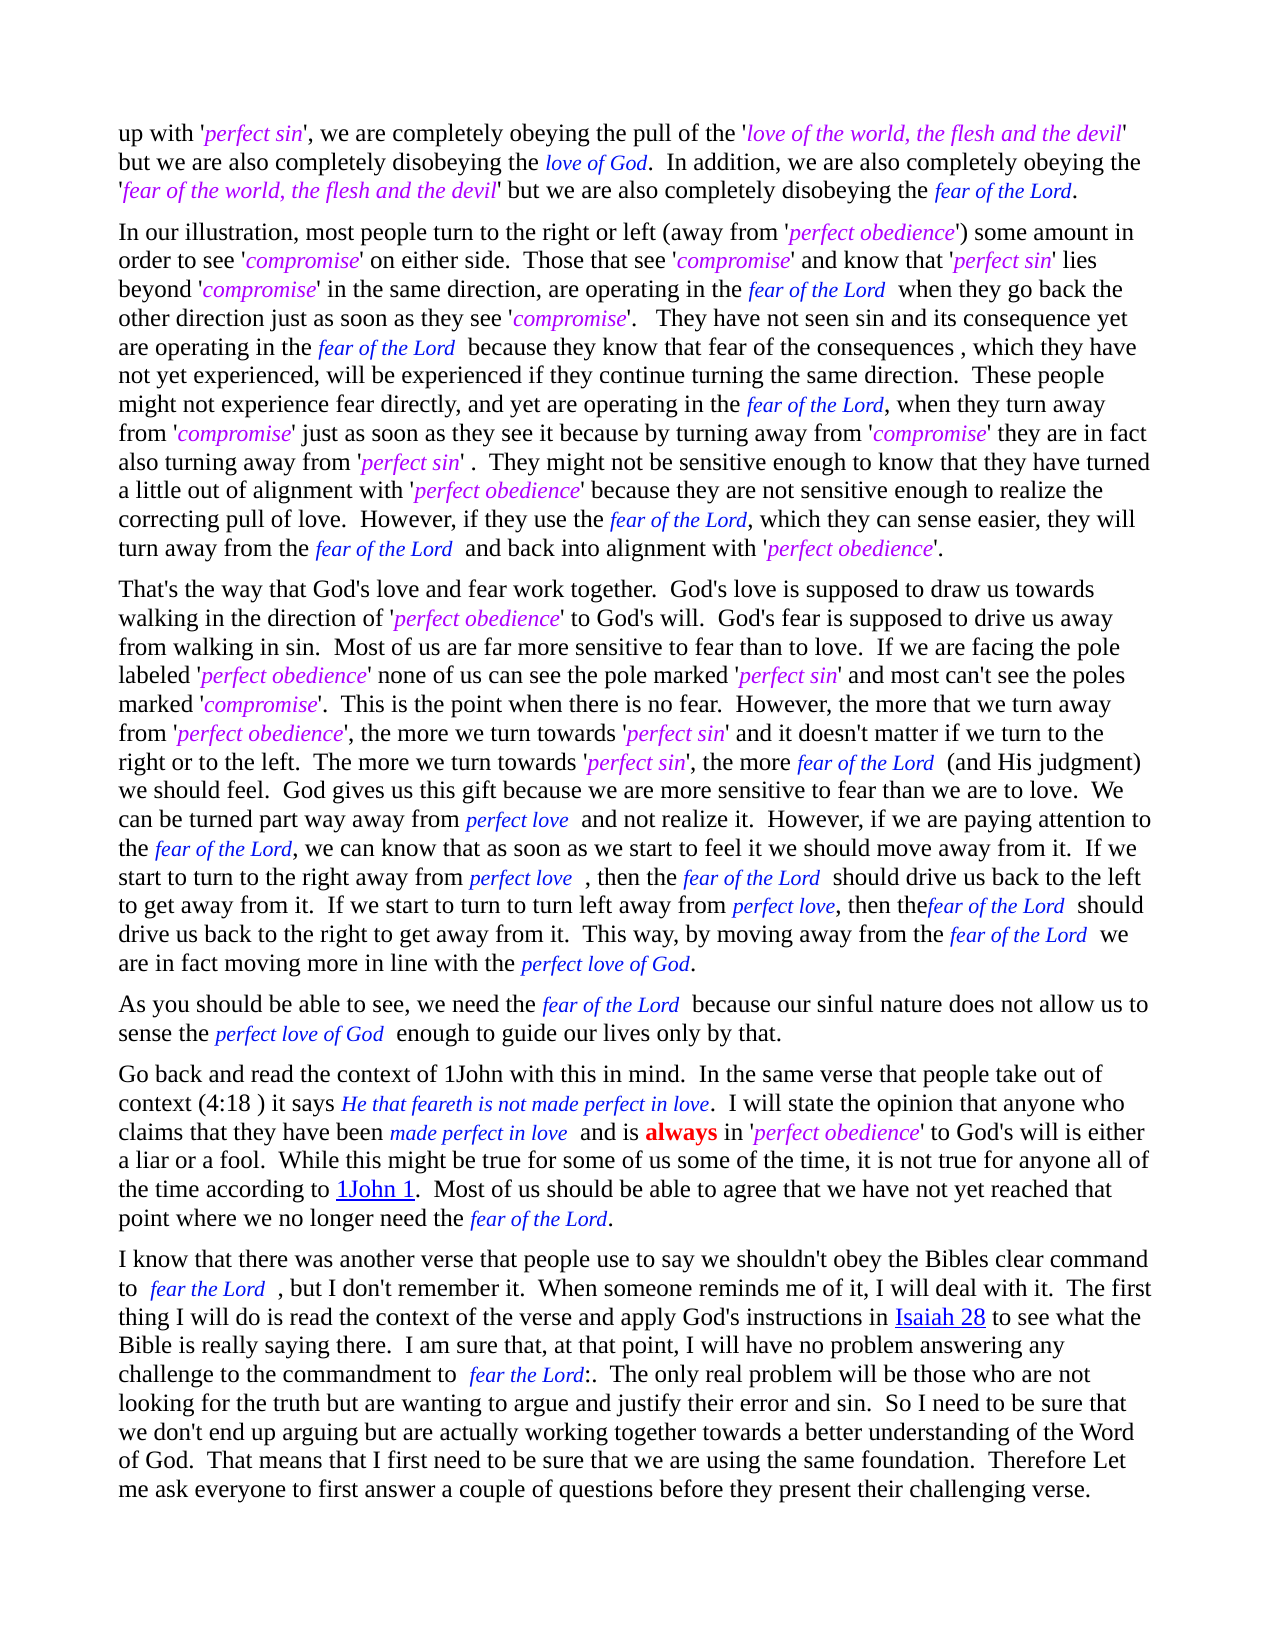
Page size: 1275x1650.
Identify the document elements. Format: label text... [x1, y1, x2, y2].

text Go back and read the context of 1John with this in mind. In the same verse that people take out of context (4:18 ) it says He that feareth is not made perfect in love. I will state the opinion that anyone who claims that they have been made perfect in love and is always in 'perfect obedience' to God's will is either a liar or a fool. While this might be true for some of us some of the time, it is not true for anyone all of the time according to 1John 1. Most of us should be able to agree that we have not yet reached that point where we no longer need the fear of the Lord. [118, 1059, 1157, 1232]
text As you should be able to see, we need the fear of the Lord because our sinful nature does not allow us to sense the perfect love of God enough to guide our lives only by that. [118, 989, 1157, 1047]
text up with 'perfect sin', we are completely obeying the pull of the 'love of the world, the flesh and the devil' but we are also completely disobeying the love of God. In addition, we are also completely obeying the 'fear of the world, the flesh and the devil' but we are also completely disobeying the fear of the Lord. [118, 118, 1157, 204]
text I know that there was another verse that people use to say we shouldn't obey the Bibles clear command to fear the Lord , but I don't remember it. When someone reminds me of it, I will deal with it. The first thing I will do is read the context of the verse and apply God's instructions in Isaiah 28 to see what the Bible is really saying there. I am sure that, at that point, I will have no problem answering any challenge to the commandment to fear the Lord:. The only real problem will be those who are not looking for the truth but are wanting to argue and justify their error and sin. So I need to be sure that we don't end up arguing but are actually working together towards a better understanding of the Word of God. That means that I first need to be sure that we are using the same foundation. Therefore Let me ask everyone to first answer a couple of questions before they present their challenging verse. [118, 1244, 1157, 1503]
text That's the way that God's love and fear work together. God's love is supposed to draw us towards walking in the direction of 'perfect obedience' to God's will. God's fear is supposed to drive us away from walking in sin. Most of us are far more sensitive to fear than to love. If we are facing the pole labeled 'perfect obedience' none of us can see the pole marked 'perfect sin' and most can't see the poles marked 'compromise'. This is the point when there is no fear. However, the more that we turn away from 'perfect obedience', the more we turn towards 'perfect sin' and it doesn't matter if we turn to the right or to the left. The more we turn towards 'perfect sin', the more fear of the Lord (and His judgment) we should feel. God gives us this gift because we are more sensitive to fear than we are to love. We can be turned part way away from perfect love and not realize it. However, if we are paying attention to the fear of the Lord, we can know that as soon as we start to feel it we should move away from it. If we start to turn to the right away from perfect love , then the fear of the Lord should drive us back to the left to get away from it. If we start to turn to turn left away from perfect love, then thefear of the Lord should drive us back to the right to get away from it. This way, by moving away from the fear of the Lord we are in fact moving more in line with the perfect love of God. [118, 574, 1157, 977]
text In our illustration, most people turn to the right or left (away from 'perfect obedience') some amount in order to see 'compromise' on either side. Those that see 'compromise' and know that 'perfect sin' lies beyond 'compromise' in the same direction, are operating in the fear of the Lord when they go back the other direction just as soon as they see 'compromise'. They have not seen sin and its consequence yet are operating in the fear of the Lord because they know that fear of the consequences , which they have not yet experienced, will be experienced if they continue turning the same direction. These people might not experience fear directly, and yet are operating in the fear of the Lord, when they turn away from 'compromise' just as soon as they see it because by turning away from 'compromise' they are in fact also turning away from 'perfect sin' . They might not be sensitive enough to know that they have turned a little out of alignment with 'perfect obedience' because they are not sensitive enough to realize the correcting pull of love. However, if they use the fear of the Lord, which they can sense easier, they will turn away from the fear of the Lord and back into alignment with 'perfect obedience'. [118, 217, 1157, 562]
